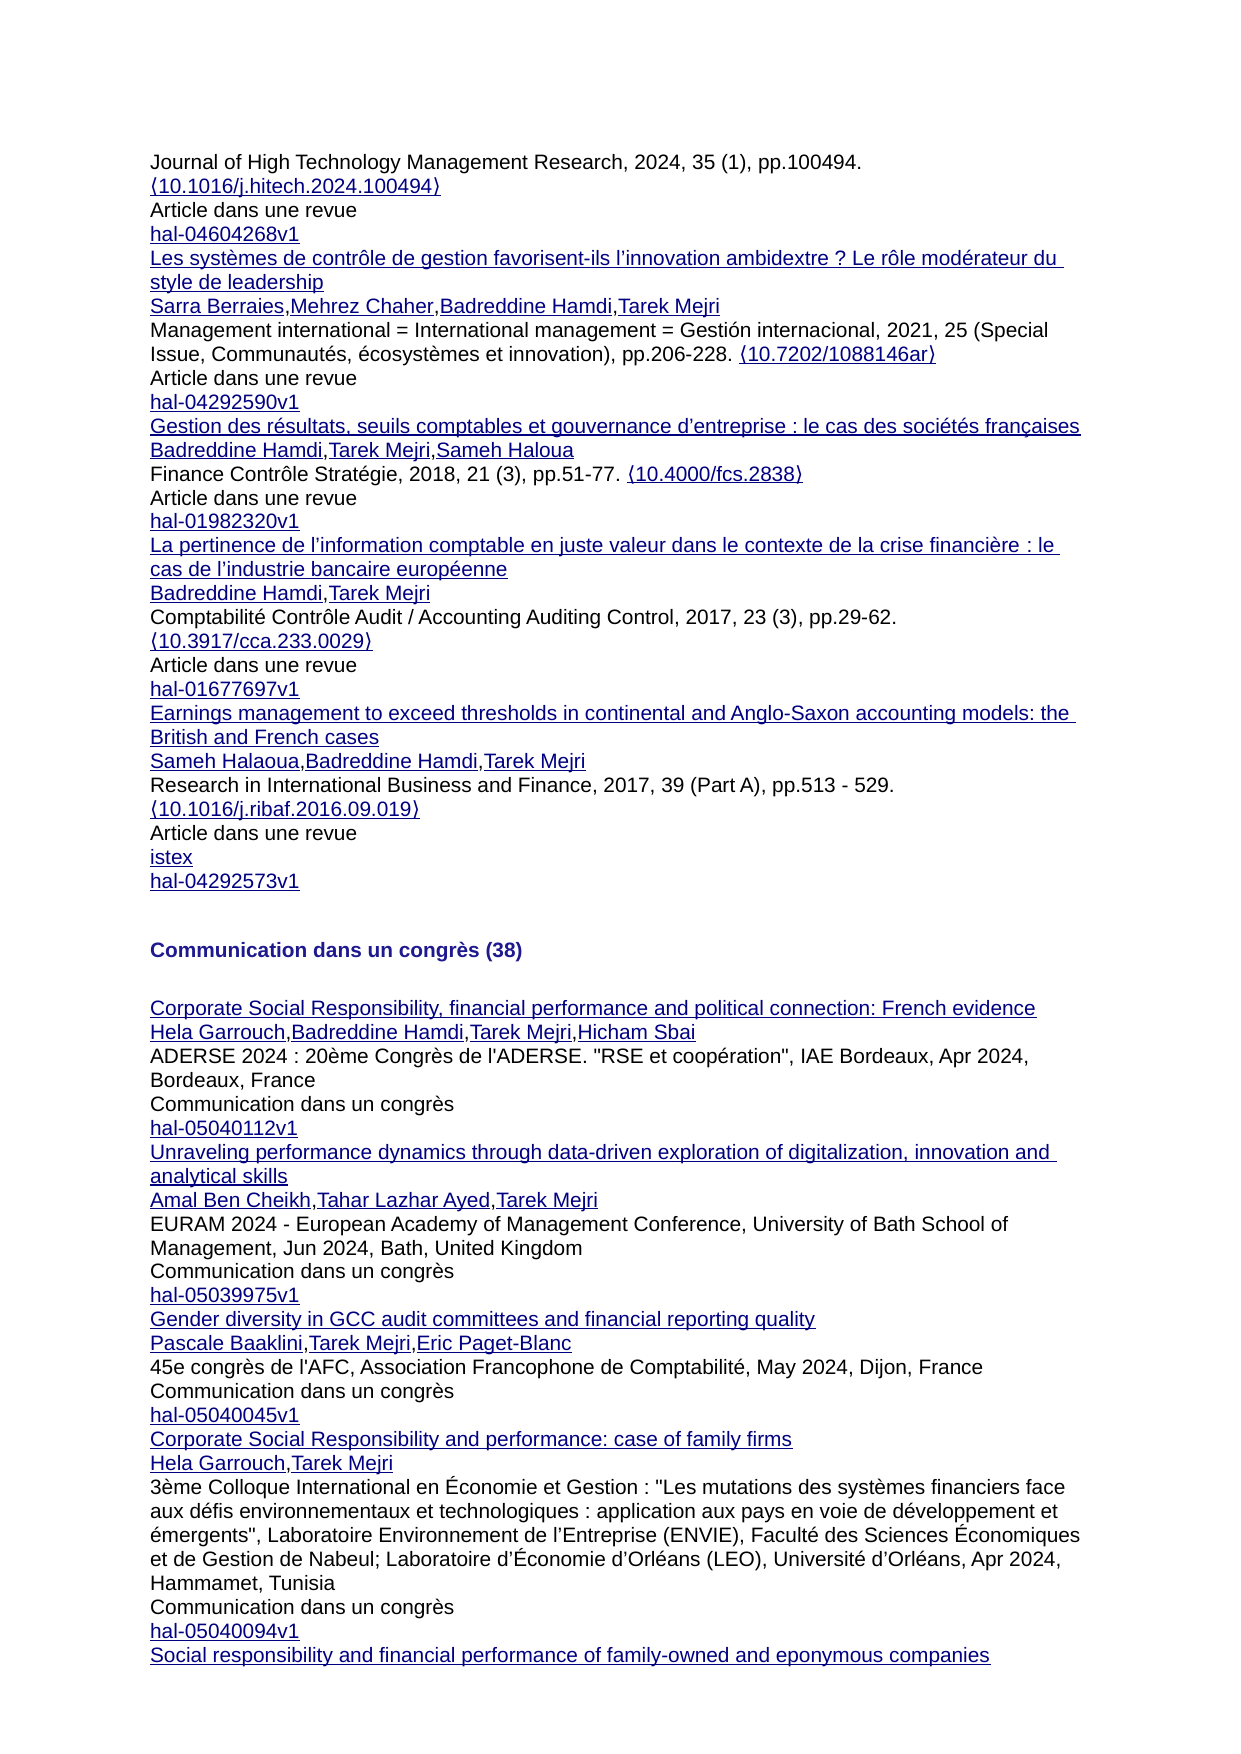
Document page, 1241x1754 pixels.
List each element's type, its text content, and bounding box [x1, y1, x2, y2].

table_cell Les systèmes de contrôle de gestion favorisent-ils l’innovation ambidextre ? Le rôle modérateur du style de leadership Sarra Berraies,Mehrez Chaher,Badreddine Hamdi,Tarek Mejri Management international = International management = Gestión internacional, 2021, 25 (Special Issue, Communautés, écosystèmes et innovation), pp.206-228. ⟨10.7202/1088146ar⟩ Article dans une revue hal-04292590v1 [150, 246, 1090, 413]
subtitle Communication dans un congrès (38) [150, 937, 1090, 961]
table_cell Gestion des résultats, seuils comptables et gouvernance d’entreprise : le cas des sociétés françaises Badreddine Hamdi,Tarek Mejri,Sameh Haloua Finance Contrôle Stratégie, 2018, 21 (3), pp.51-77. ⟨10.4000/fcs.2838⟩ Article dans une revue hal-01982320v1 [150, 414, 1090, 533]
table_cell Journal of High Technology Management Research, 2024, 35 (1), pp.100494. ⟨10.1016/j.hitech.2024.100494⟩ Article dans une revue hal-04604268v1 [150, 150, 1090, 246]
table_cell Social responsibility and financial performance of family-owned and eponymous companies [150, 1643, 1090, 1667]
table_cell Gender diversity in GCC audit committees and financial reporting quality Pascale Baaklini,Tarek Mejri,Eric Paget-Blanc 45e congrès de l'AFC, Association Francophone de Comptabilité, May 2024, Dijon, France Communication dans un congrès hal-05040045v1 [150, 1307, 1090, 1427]
table_cell Unraveling performance dynamics through data-driven exploration of digitalization, innovation and analytical skills Amal Ben Cheikh,Tahar Lazhar Ayed,Tarek Mejri EURAM 2024 - European Academy of Management Conference, University of Bath School of Management, Jun 2024, Bath, United Kingdom Communication dans un congrès hal-05039975v1 [150, 1140, 1090, 1307]
table_header Corporate Social Responsibility, financial performance and political connection: French evidence Hela Garrouch,Badreddine Hamdi,Tarek Mejri,Hicham Sbai ADERSE 2024 : 20ème Congrès de l'ADERSE. "RSE et coopération", IAE Bordeaux, Apr 2024, Bordeaux, France Communication dans un congrès hal-05040112v1 [150, 996, 1090, 1139]
table_cell Earnings management to exceed thresholds in continental and Anglo-Saxon accounting models: the British and French cases Sameh Halaoua,Badreddine Hamdi,Tarek Mejri Research in International Business and Finance, 2017, 39 (Part A), pp.513 - 529. ⟨10.1016/j.ribaf.2016.09.019⟩ Article dans une revue istex hal-04292573v1 [150, 701, 1090, 893]
table_cell La pertinence de l’information comptable en juste valeur dans le contexte de la crise financière : le cas de l’industrie bancaire européenne Badreddine Hamdi,Tarek Mejri Comptabilité Contrôle Audit / Accounting Auditing Control, 2017, 23 (3), pp.29-62. ⟨10.3917/cca.233.0029⟩ Article dans une revue hal-01677697v1 [150, 533, 1090, 701]
table_cell Corporate Social Responsibility and performance: case of family firms Hela Garrouch,Tarek Mejri 3ème Colloque International en Économie et Gestion : "Les mutations des systèmes financiers face aux défis environnementaux et technologiques : application aux pays en voie de développement et émergents", Laboratoire Environnement de l’Entreprise (ENVIE), Faculté des Sciences Économiques et de Gestion de Nabeul; Laboratoire d’Économie d’Orléans (LEO), Université d’Orléans, Apr 2024, Hammamet, Tunisia Communication dans un congrès hal-05040094v1 [150, 1427, 1090, 1643]
